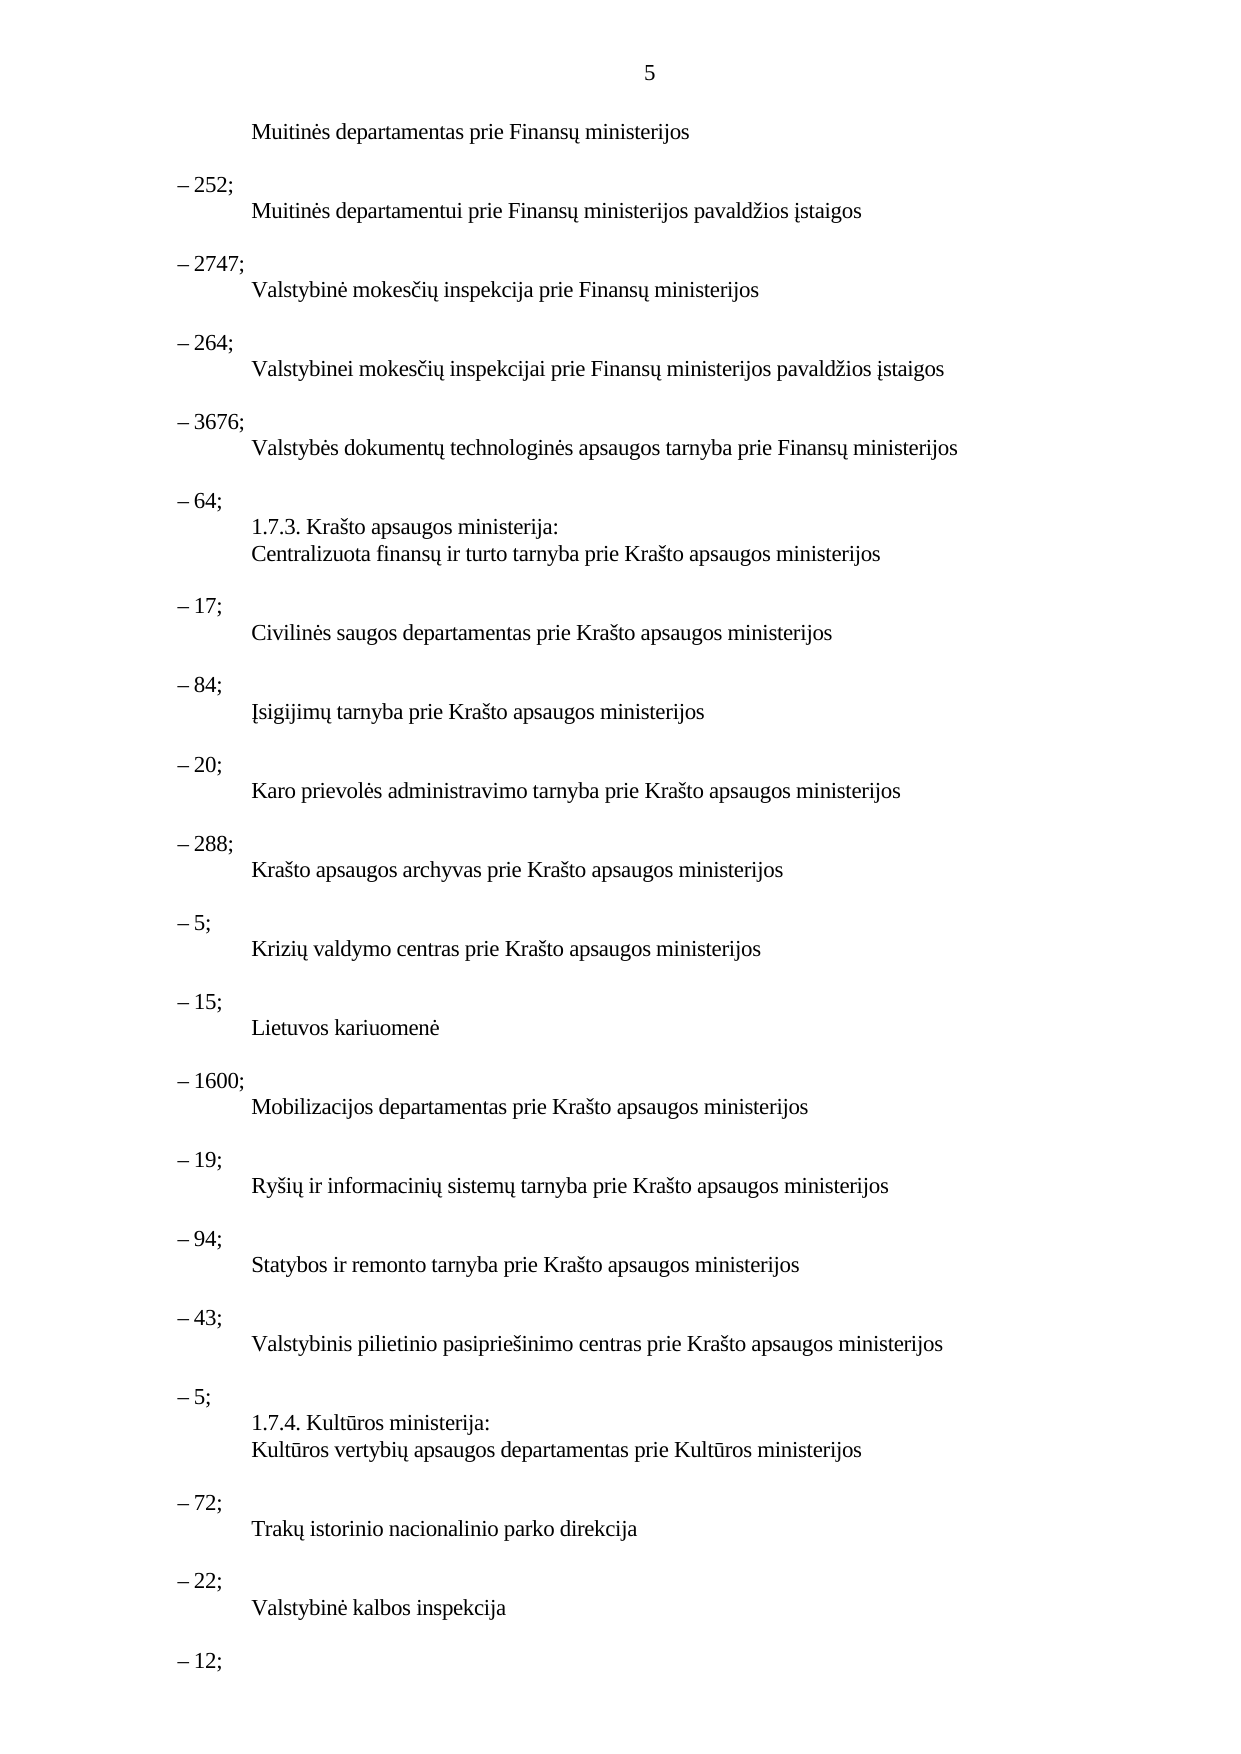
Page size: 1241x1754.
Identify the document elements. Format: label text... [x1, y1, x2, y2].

text Valstybinė mokesčių inspekcija prie Finansų ministerijos – 264; [177, 276, 1033, 355]
text Lietuvos kariuomenė – 1600; [177, 1014, 1033, 1093]
text Centralizuota finansų ir turto tarnyba prie Krašto apsaugos ministerijos – 17; [177, 540, 1033, 619]
text 1.7.4. Kultūros ministerija: [177, 1409, 1033, 1436]
text Krizių valdymo centras prie Krašto apsaugos ministerijos – 15; [177, 935, 1033, 1014]
text Įsigijimų tarnyba prie Krašto apsaugos ministerijos – 20; [177, 698, 1033, 777]
text 1.7.3. Krašto apsaugos ministerija: [177, 513, 1033, 540]
subtitle Valstybinis pilietinio pasipriešinimo centras prie Krašto apsaugos ministerijos – 5; [177, 1330, 1033, 1409]
text Karo prievolės administravimo tarnyba prie Krašto apsaugos ministerijos – 288; [177, 777, 1033, 856]
text Kultūros vertybių apsaugos departamentas prie Kultūros ministerijos – 72; [177, 1436, 1033, 1515]
text Mobilizacijos departamentas prie Krašto apsaugos ministerijos – 19; [177, 1093, 1033, 1172]
text Valstybės dokumentų technologinės apsaugos tarnyba prie Finansų ministerijos – 64; [177, 434, 1033, 513]
text Valstybinė kalbos inspekcija – 12; [177, 1594, 1033, 1673]
text Krašto apsaugos archyvas prie Krašto apsaugos ministerijos – 5; [177, 856, 1033, 935]
text Civilinės saugos departamentas prie Krašto apsaugos ministerijos – 84; [177, 619, 1033, 698]
text Valstybinei mokesčių inspekcijai prie Finansų ministerijos pavaldžios įstaigos – 3676; [177, 355, 1033, 434]
text Muitinės departamentui prie Finansų ministerijos pavaldžios įstaigos – 2747; [177, 197, 1033, 276]
text Trakų istorinio nacionalinio parko direkcija – 22; [177, 1515, 1033, 1594]
text Muitinės departamentas prie Finansų ministerijos – 252; [177, 118, 1033, 197]
text Statybos ir remonto tarnyba prie Krašto apsaugos ministerijos – 43; [177, 1251, 1033, 1330]
text Ryšių ir informacinių sistemų tarnyba prie Krašto apsaugos ministerijos – 94; [177, 1172, 1033, 1251]
